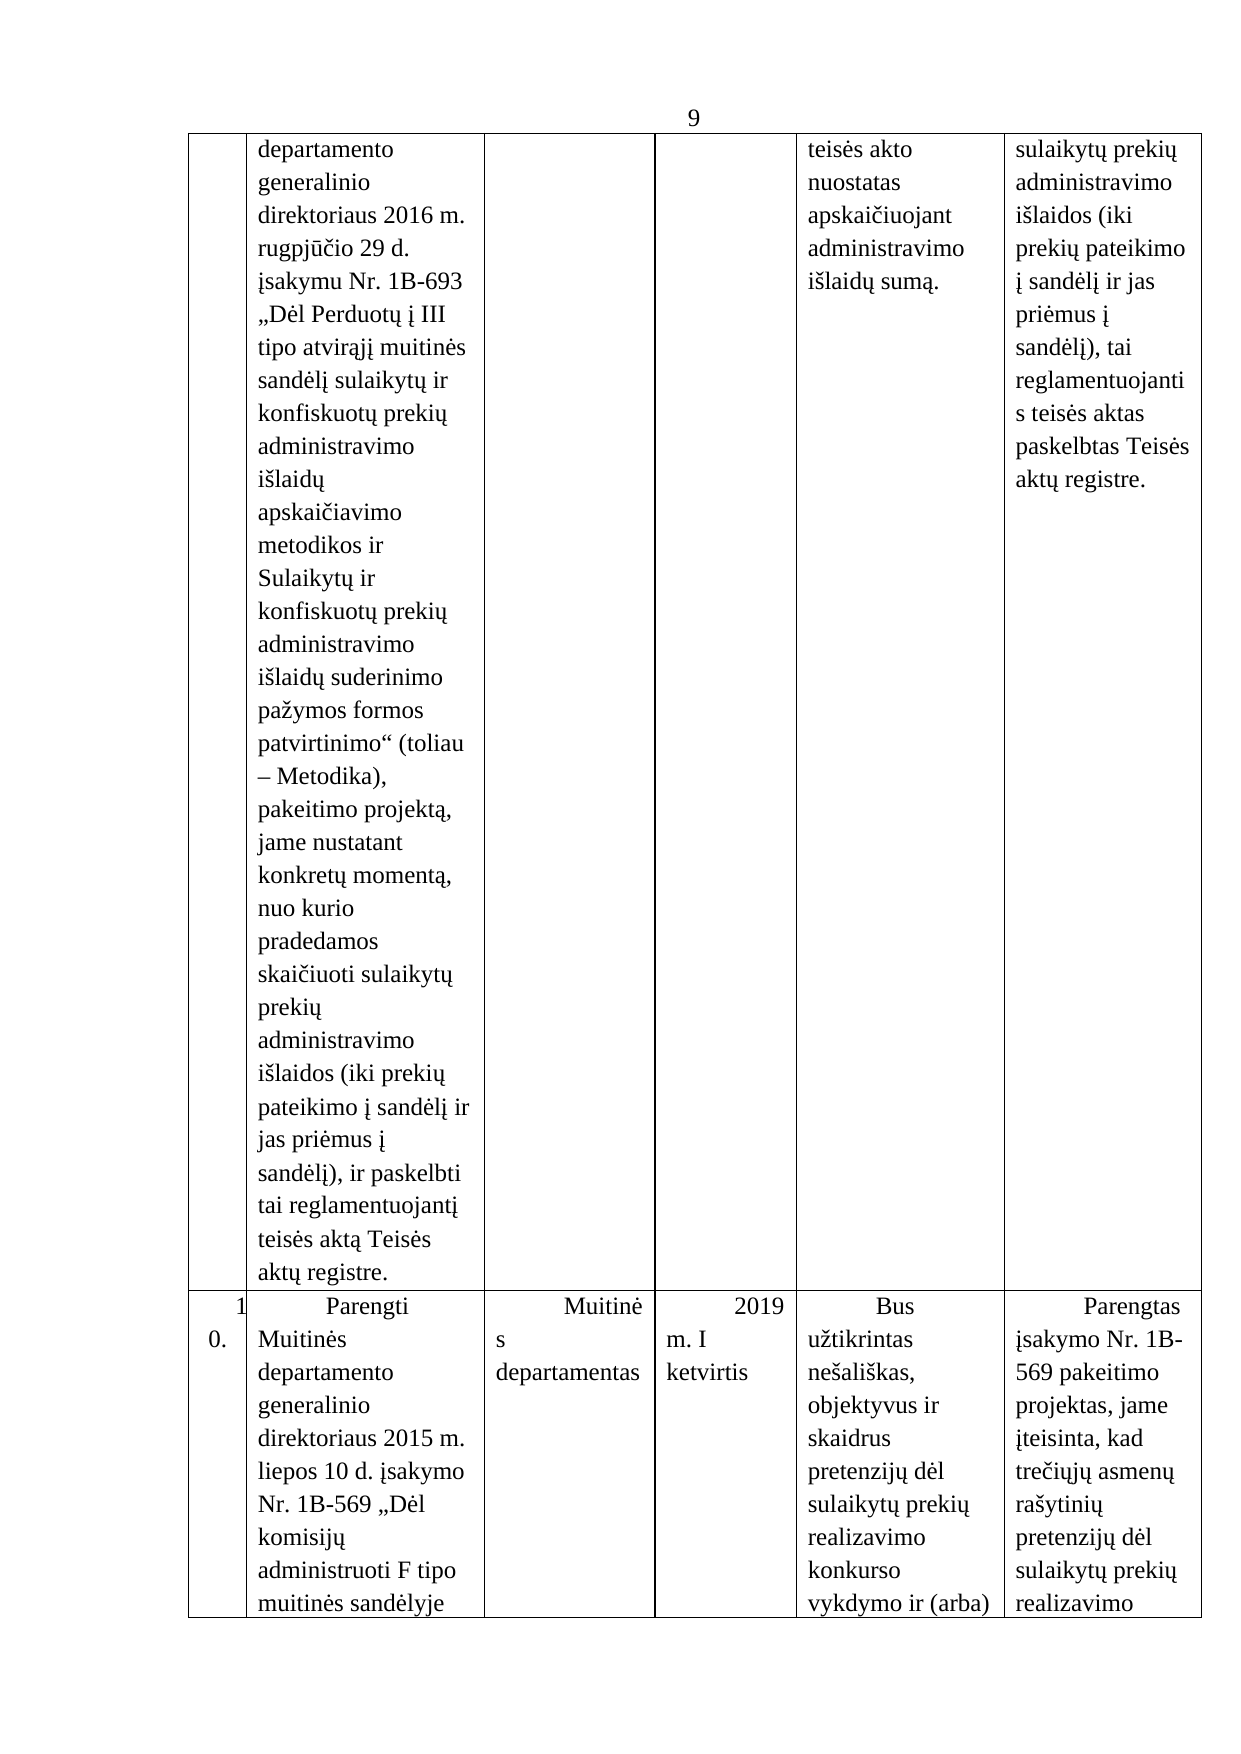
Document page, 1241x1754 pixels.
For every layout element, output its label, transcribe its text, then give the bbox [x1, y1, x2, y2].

table_cell Parengti Muitinės departamento generalinio direktoriaus 2015 m. liepos 10 d. įsakymo Nr. 1B-569 „Dėl komisijų administruoti F tipo muitinės sandėlyje [247, 1291, 484, 1617]
table_cell Muitinės departamentas [485, 1291, 654, 1617]
table_cell [656, 134, 796, 1290]
table_cell Bus užtikrintas nešališkas, objektyvus ir skaidrus pretenzijų dėl sulaikytų prekių realizavimo konkurso vykdymo ir (arba) [797, 1291, 1004, 1617]
table_cell sulaikytų prekių administravimo išlaidos (iki prekių pateikimo į sandėlį ir jas priėmus į sandėlį), tai reglamentuojantis teisės aktas paskelbtas Teisės aktų registre. [1005, 134, 1201, 1290]
table_cell [485, 134, 654, 1290]
table_cell 2019 m. I ketvirtis [656, 1291, 796, 1617]
table_cell Parengtas įsakymo Nr. 1B-569 pakeitimo projektas, jame įteisinta, kad trečiųjų asmenų rašytinių pretenzijų dėl sulaikytų prekių realizavimo [1005, 1291, 1201, 1617]
table_cell [189, 134, 246, 1290]
table_cell departamento generalinio direktoriaus 2016 m. rugpjūčio 29 d. įsakymu Nr. 1B-693 „Dėl Perduotų į III tipo atvirąjį muitinės sandėlį sulaikytų ir konfiskuotų prekių administravimo išlaidų apskaičiavimo metodikos ir Sulaikytų ir konfiskuotų prekių administravimo išlaidų suderinimo pažymos formos patvirtinimo“ (toliau – Metodika), pakeitimo projektą, jame nustatant konkretų momentą, nuo kurio pradedamos skaičiuoti sulaikytų prekių administravimo išlaidos (iki prekių pateikimo į sandėlį ir jas priėmus į sandėlį), ir paskelbti tai reglamentuojantį teisės aktą Teisės aktų registre. [247, 134, 484, 1290]
table_cell teisės akto nuostatas apskaičiuojant administravimo išlaidų sumą. [797, 134, 1004, 1290]
table_cell 10. [189, 1291, 246, 1617]
